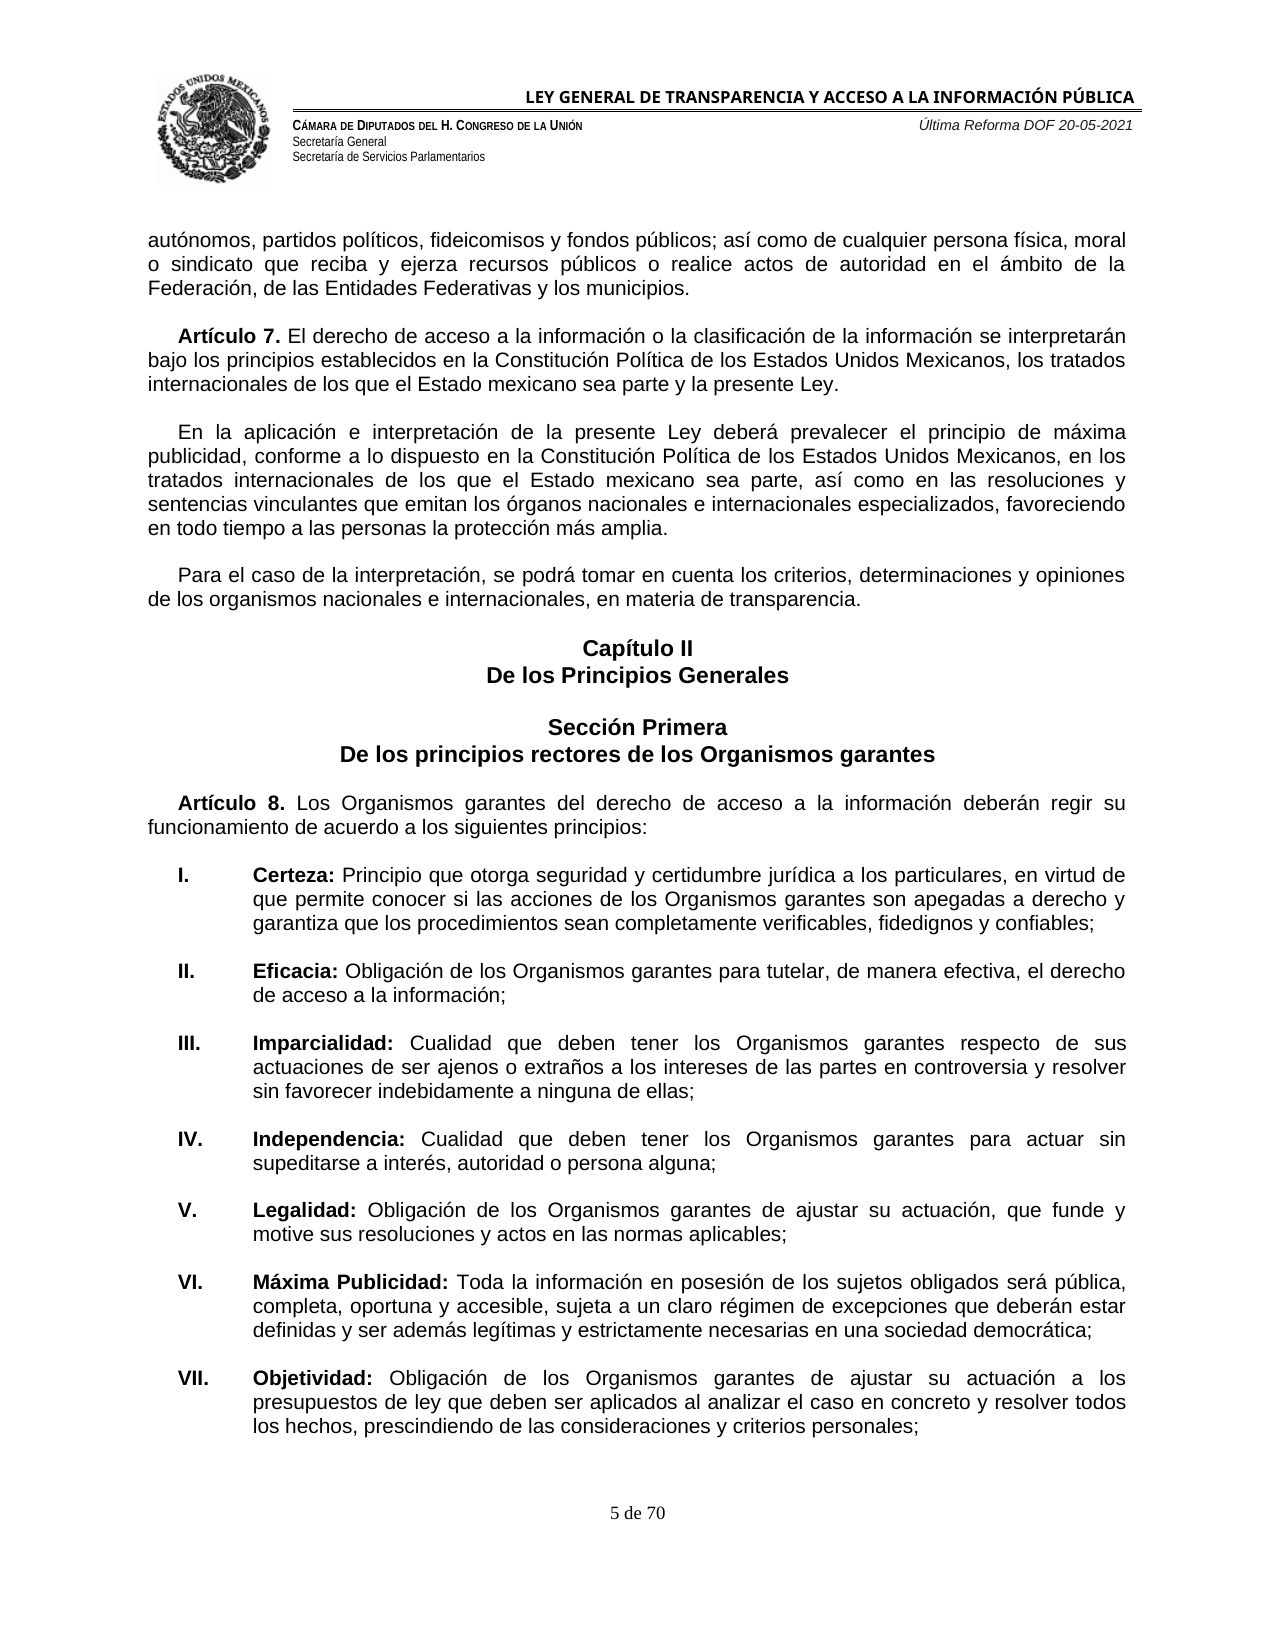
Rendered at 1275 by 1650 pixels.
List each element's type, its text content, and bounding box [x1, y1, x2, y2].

text Artículo 7. El derecho de acceso a la información o la clasificación de la información se interpretarán bajo los principios establecidos en la Constitución Política de los Estados Unidos Mexicanos, los tratados internacionales de los que el Estado mexicano sea parte y la presente Ley. [148, 324, 1127, 396]
text De los Principios Generales [148, 662, 1127, 688]
text VII. Objetividad: Obligación de los Organismos garantes de ajustar su actuación a los presupuestos de ley que deben ser aplicados al analizar el caso en concreto y resolver todos los hechos, prescindiendo de las consideraciones y criterios personales; [178, 1366, 1127, 1438]
text Para el caso de la interpretación, se podrá tomar en cuenta los criterios, determinaciones y opiniones de los organismos nacionales e internacionales, en materia de transparencia. [148, 563, 1127, 611]
text V. Legalidad: Obligación de los Organismos garantes de ajustar su actuación, que funde y motive sus resoluciones y actos en las normas aplicables; [178, 1198, 1127, 1246]
text Sección Primera [148, 714, 1127, 741]
text Capítulo II [148, 635, 1127, 662]
text III. Imparcialidad: Cualidad que deben tener los Organismos garantes respecto de sus actuaciones de ser ajenos o extraños a los intereses de las partes en controversia y resolver sin favorecer indebidamente a ninguna de ellas; [178, 1031, 1127, 1102]
text En la aplicación e interpretación de la presente Ley deberá prevalecer el principio de máxima publicidad, conforme a lo dispuesto en la Constitución Política de los Estados Unidos Mexicanos, en los tratados internacionales de los que el Estado mexicano sea parte, así como en las resoluciones y sentencias vinculantes que emitan los órganos nacionales e internacionales especializados, favoreciendo en todo tiempo a las personas la protección más amplia. [148, 419, 1127, 539]
text VI. Máxima Publicidad: Toda la información en posesión de los sujetos obligados será pública, completa, oportuna y accesible, sujeta a un claro régimen de excepciones que deberán estar definidas y ser además legítimas y estrictamente necesarias en una sociedad democrática; [178, 1270, 1127, 1342]
text De los principios rectores de los Organismos garantes [148, 741, 1127, 767]
text Artículo 8. Los Organismos garantes del derecho de acceso a la información deberán regir su funcionamiento de acuerdo a los siguientes principios: [148, 791, 1127, 839]
text IV. Independencia: Cualidad que deben tener los Organismos garantes para actuar sin supeditarse a interés, autoridad o persona alguna; [178, 1126, 1127, 1174]
text II. Eficacia: Obligación de los Organismos garantes para tutelar, de manera efectiva, el derecho de acceso a la información; [178, 959, 1127, 1007]
text I. Certeza: Principio que otorga seguridad y certidumbre jurídica a los particulares, en virtud de que permite conocer si las acciones de los Organismos garantes son apegadas a derecho y garantiza que los procedimientos sean completamente verificables, fidedignos y confiables; [178, 863, 1127, 935]
text autónomos, partidos políticos, fideicomisos y fondos públicos; así como de cualquier persona física, moral o sindicato que reciba y ejerza recursos públicos o realice actos de autoridad en el ámbito de la Federación, de las Entidades Federativas y los municipios. [148, 228, 1127, 300]
